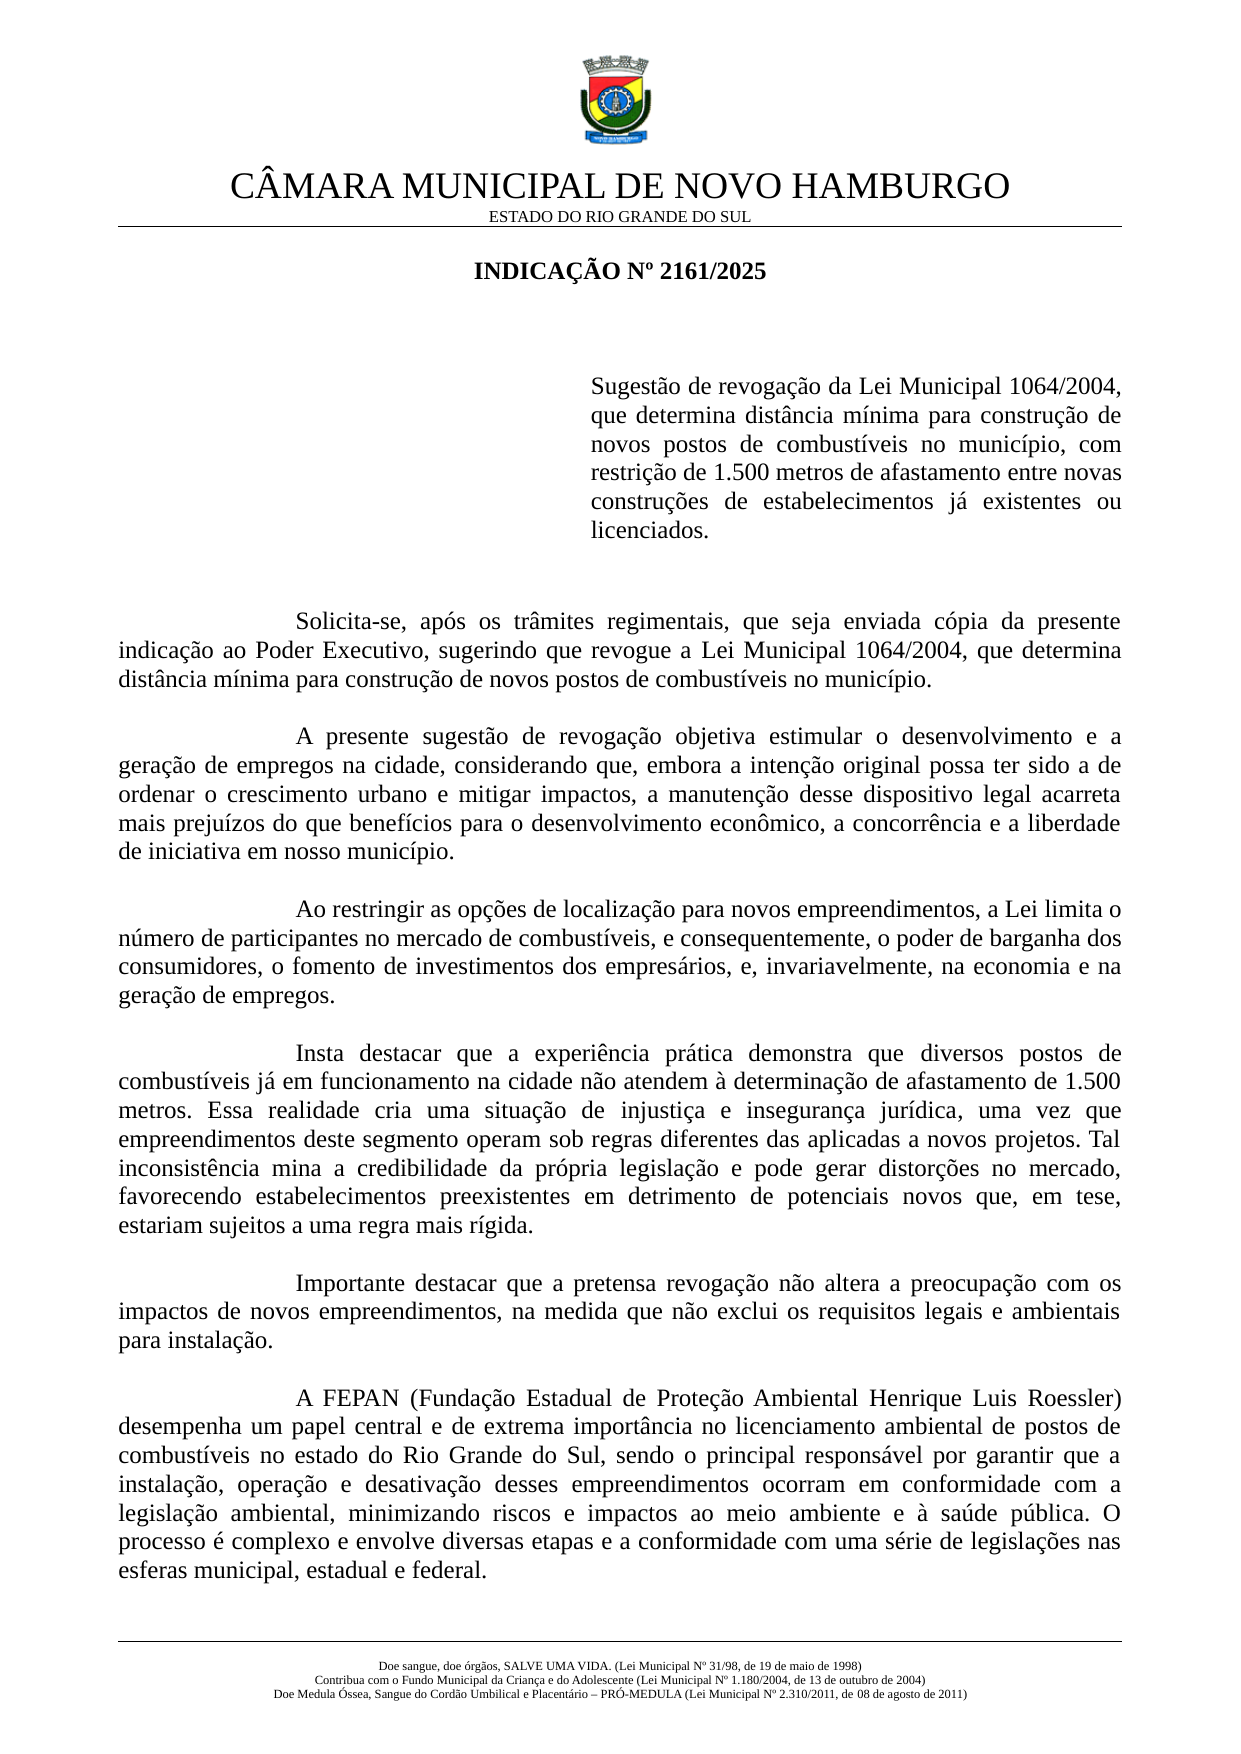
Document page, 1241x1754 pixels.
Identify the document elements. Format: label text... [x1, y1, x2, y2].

text Importante destacar que a pretensa revogação não altera a preocupação com os impactos de novos empreendimentos, na medida que não exclui os requisitos legais e ambientais para instalação. [118, 1268, 1122, 1354]
text Sugestão de revogação da Lei Municipal 1064/2004, que determina distância mínima para construção de novos postos de combustíveis no município, com restrição de 1.500 metros de afastamento entre novas construções de estabelecimentos já existentes ou licenciados. [591, 371, 1122, 544]
picture [574, 48, 655, 149]
text A presente sugestão de revogação objetiva estimular o desenvolvimento e a geração de empregos na cidade, considerando que, embora a intenção original possa ter sido a de ordenar o crescimento urbano e mitigar impactos, a manutenção desse dispositivo legal acarreta mais prejuízos do que benefícios para o desenvolvimento econômico, a concorrência e a liberdade de iniciativa em nosso município. [118, 721, 1122, 865]
text Ao restringir as opções de localização para novos empreendimentos, a Lei limita o número de participantes no mercado de combustíveis, e consequentemente, o poder de barganha dos consumidores, o fomento de investimentos dos empresários, e, invariavelmente, na economia e na geração de empregos. [118, 894, 1122, 1009]
text A FEPAN (Fundação Estadual de Proteção Ambiental Henrique Luis Roessler) desempenha um papel central e de extrema importância no licenciamento ambiental de postos de combustíveis no estado do Rio Grande do Sul, sendo o principal responsável por garantir que a instalação, operação e desativação desses empreendimentos ocorram em conformidade com a legislação ambiental, minimizando riscos e impactos ao meio ambiente e à saúde pública. O processo é complexo e envolve diversas etapas e a conformidade com uma série de legislações nas esferas municipal, estadual e federal. [118, 1383, 1122, 1584]
text Solicita-se, após os trâmites regimentais, que seja enviada cópia da presente indicação ao Poder Executivo, sugerindo que revogue a Lei Municipal 1064/2004, que determina distância mínima para construção de novos postos de combustíveis no município. [118, 606, 1122, 693]
text INDICAÇÃO Nº 2161/2025 [118, 256, 1122, 285]
text Insta destacar que a experiência prática demonstra que diversos postos de combustíveis já em funcionamento na cidade não atendem à determinação de afastamento de 1.500 metros. Essa realidade cria uma situação de injustiça e insegurança jurídica, uma vez que empreendimentos deste segmento operam sob regras diferentes das aplicadas a novos projetos. Tal inconsistência mina a credibilidade da própria legislação e pode gerar distorções no mercado, favorecendo estabelecimentos preexistentes em detrimento de potenciais novos que, em tese, estariam sujeitos a uma regra mais rígida. [118, 1038, 1122, 1239]
